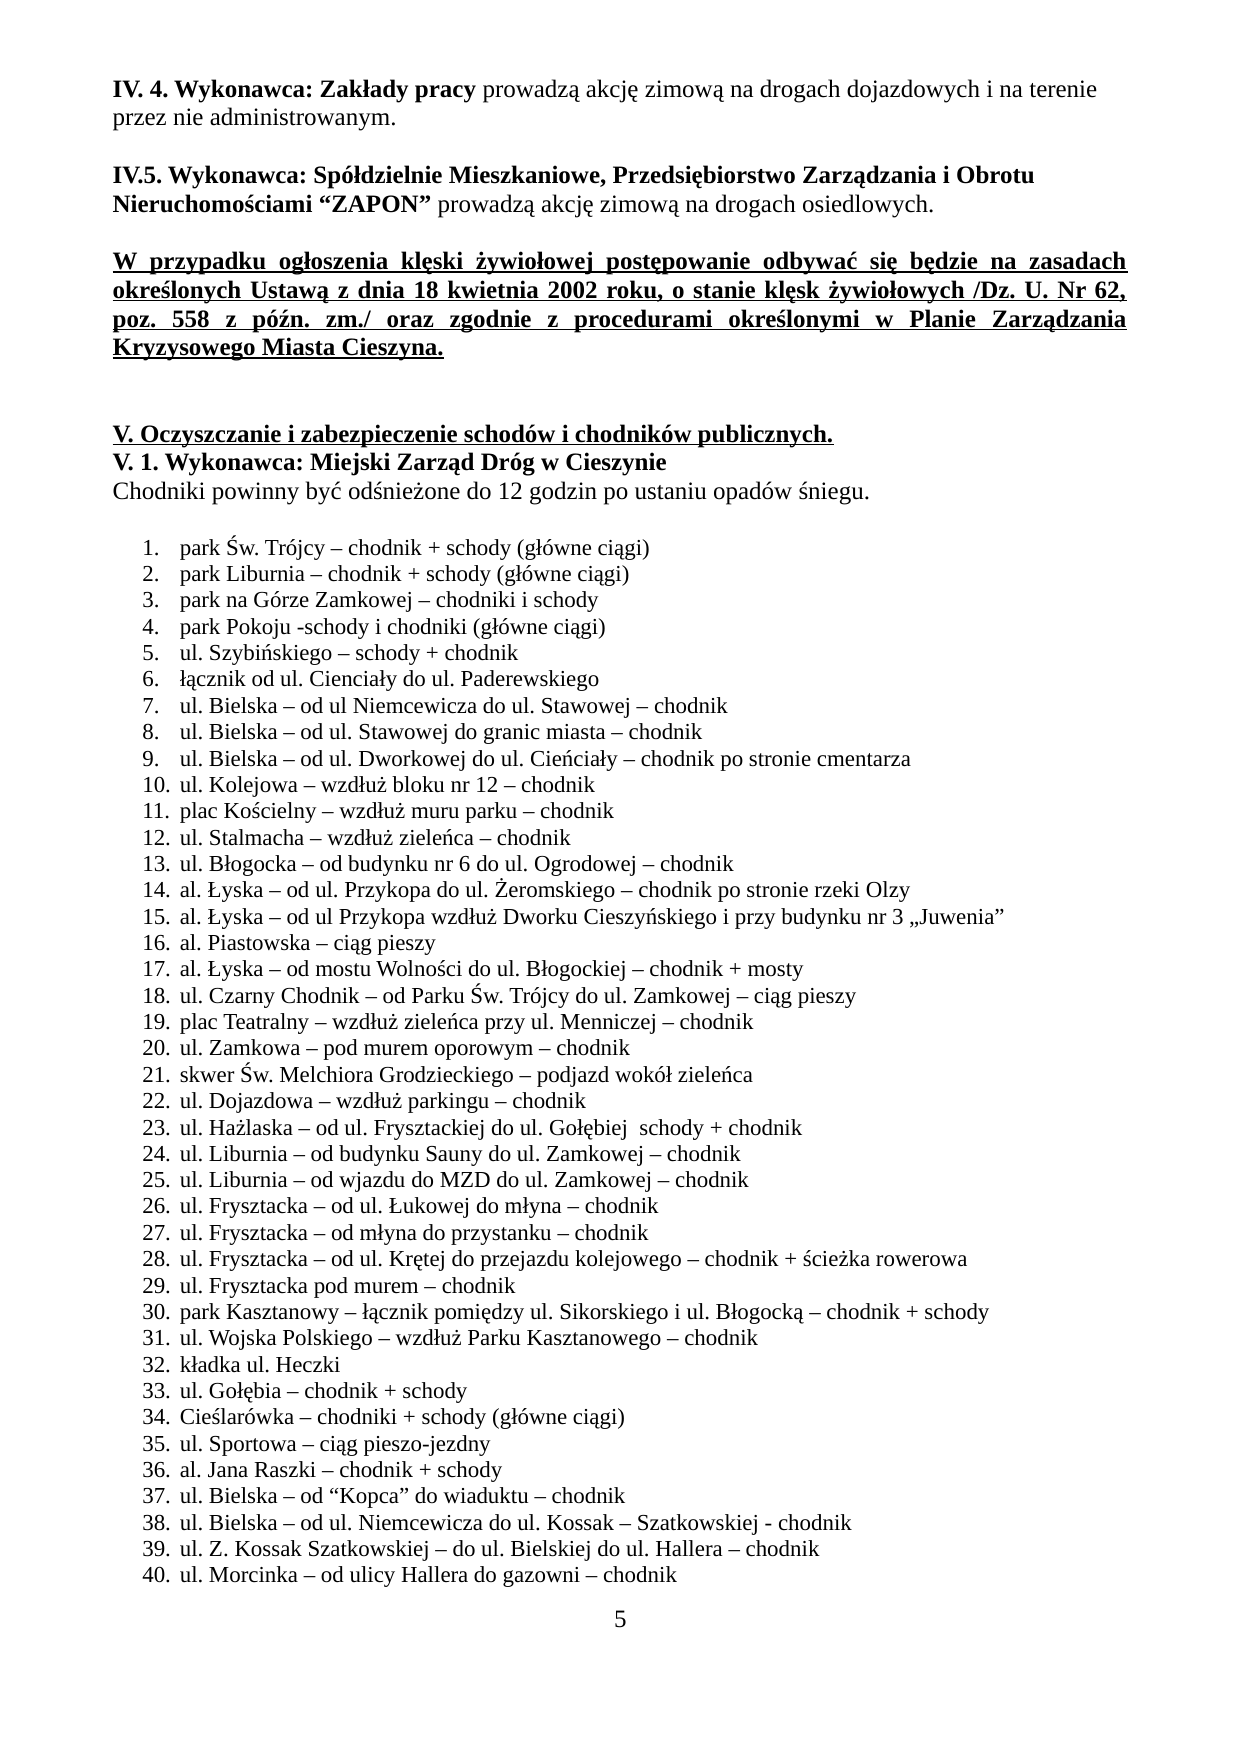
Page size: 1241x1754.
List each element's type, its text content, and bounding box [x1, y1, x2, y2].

list plac Kościelny – wzdłuż muru parku – chodnik [142, 797, 1128, 824]
list al. Piastowska – ciąg pieszy [142, 929, 1128, 955]
list ul. Dojazdowa – wzdłuż parkingu – chodnik [142, 1087, 1128, 1113]
list ul. Bielska – od ul Niemcewicza do ul. Stawowej – chodnik [142, 692, 1128, 718]
text V. 1. Wykonawca: Miejski Zarząd Dróg w Cieszynie [112, 447, 1128, 476]
list al. Łyska – od ul. Przykopa do ul. Żeromskiego – chodnik po stronie rzeki Olzy [142, 876, 1128, 903]
list ul. Liburnia – od budynku Sauny do ul. Zamkowej – chodnik [142, 1140, 1128, 1166]
list ul. Kolejowa – wzdłuż bloku nr 12 – chodnik [142, 771, 1128, 797]
text określonych Ustawą z dnia 18 kwietnia 2002 roku, o stanie klęsk żywiołowych /Dz. U. Nr 62, poz. 558 z późn. zm./ oraz zgodnie z procedurami określonymi w Planie Zarządzania Kryzysowego Miasta Cieszyna. [112, 272, 1128, 361]
list ul. Wojska Polskiego – wzdłuż Parku Kasztanowego – chodnik [142, 1324, 1128, 1351]
list ul. Bielska – od ul. Stawowej do granic miasta – chodnik [142, 718, 1128, 744]
list kładka ul. Heczki [142, 1351, 1128, 1377]
list ul. Bielska – od ul. Niemcewicza do ul. Kossak – Szatkowskiej - chodnik [142, 1509, 1128, 1535]
list ul. Frysztacka pod murem – chodnik [142, 1272, 1128, 1298]
list ul. Liburnia – od wjazdu do MZD do ul. Zamkowej – chodnik [142, 1166, 1128, 1193]
list al. Jana Raszki – chodnik + schody [142, 1456, 1128, 1482]
list ul. Frysztacka – od młyna do przystanku – chodnik [142, 1219, 1128, 1245]
list ul. Stalmacha – wzdłuż zieleńca – chodnik [142, 824, 1128, 850]
list skwer Św. Melchiora Grodzieckiego – podjazd wokół zieleńca [142, 1061, 1128, 1087]
list park Liburnia – chodnik + schody (główne ciągi) [142, 560, 1128, 586]
text W przypadku ogłoszenia klęski żywiołowej postępowanie odbywać się będzie na zasadach [112, 246, 1128, 271]
list ul. Sportowa – ciąg pieszo-jezdny [142, 1430, 1128, 1456]
list ul. Błogocka – od budynku nr 6 do ul. Ogrodowej – chodnik [142, 850, 1128, 876]
text Chodniki powinny być odśnieżone do 12 godzin po ustaniu opadów śniegu. [112, 476, 1128, 505]
list ul. Szybińskiego – schody + chodnik [142, 639, 1128, 666]
list ul. Frysztacka – od ul. Łukowej do młyna – chodnik [142, 1193, 1128, 1219]
list ul. Bielska – od “Kopca” do wiaduktu – chodnik [142, 1482, 1128, 1509]
text V. Oczyszczanie i zabezpieczenie schodów i chodników publicznych. [112, 419, 1128, 447]
list ul. Hażlaska – od ul. Frysztackiej do ul. Gołębiej schody + chodnik [142, 1113, 1128, 1140]
list plac Teatralny – wzdłuż zieleńca przy ul. Menniczej – chodnik [142, 1008, 1128, 1034]
text IV. 4. Wykonawca: Zakłady pracy prowadzą akcję zimową na drogach dojazdowych i na terenie przez nie administrowanym. [112, 74, 1128, 131]
list ul. Z. Kossak Szatkowskiej – do ul. Bielskiej do ul. Hallera – chodnik [142, 1535, 1128, 1562]
list ul. Czarny Chodnik – od Parku Św. Trójcy do ul. Zamkowej – ciąg pieszy [142, 982, 1128, 1008]
list al. Łyska – od ul Przykopa wzdłuż Dworku Cieszyńskiego i przy budynku nr 3 „Juwenia” [142, 903, 1128, 929]
list park Pokoju -schody i chodniki (główne ciągi) [142, 613, 1128, 639]
text IV.5. Wykonawca: Spółdzielnie Mieszkaniowe, Przedsiębiorstwo Zarządzania i Obrotu Nieruchomościami “ZAPON” prowadzą akcję zimową na drogach osiedlowych. [112, 160, 1128, 217]
list park Kasztanowy – łącznik pomiędzy ul. Sikorskiego i ul. Błogocką – chodnik + schody [142, 1298, 1128, 1324]
list park Św. Trójcy – chodnik + schody (główne ciągi) [142, 534, 1128, 560]
list łącznik od ul. Cienciały do ul. Paderewskiego [142, 666, 1128, 692]
list al. Łyska – od mostu Wolności do ul. Błogockiej – chodnik + mosty [142, 955, 1128, 982]
list ul. Gołębia – chodnik + schody [142, 1377, 1128, 1403]
list ul. Zamkowa – pod murem oporowym – chodnik [142, 1034, 1128, 1061]
list ul. Morcinka – od ulicy Hallera do gazowni – chodnik [142, 1562, 1128, 1588]
list Cieślarówka – chodniki + schody (główne ciągi) [142, 1403, 1128, 1430]
list ul. Frysztacka – od ul. Krętej do przejazdu kolejowego – chodnik + ścieżka rowerowa [142, 1245, 1128, 1272]
list ul. Bielska – od ul. Dworkowej do ul. Cieńciały – chodnik po stronie cmentarza [142, 744, 1128, 771]
list park na Górze Zamkowej – chodniki i schody [142, 586, 1128, 613]
